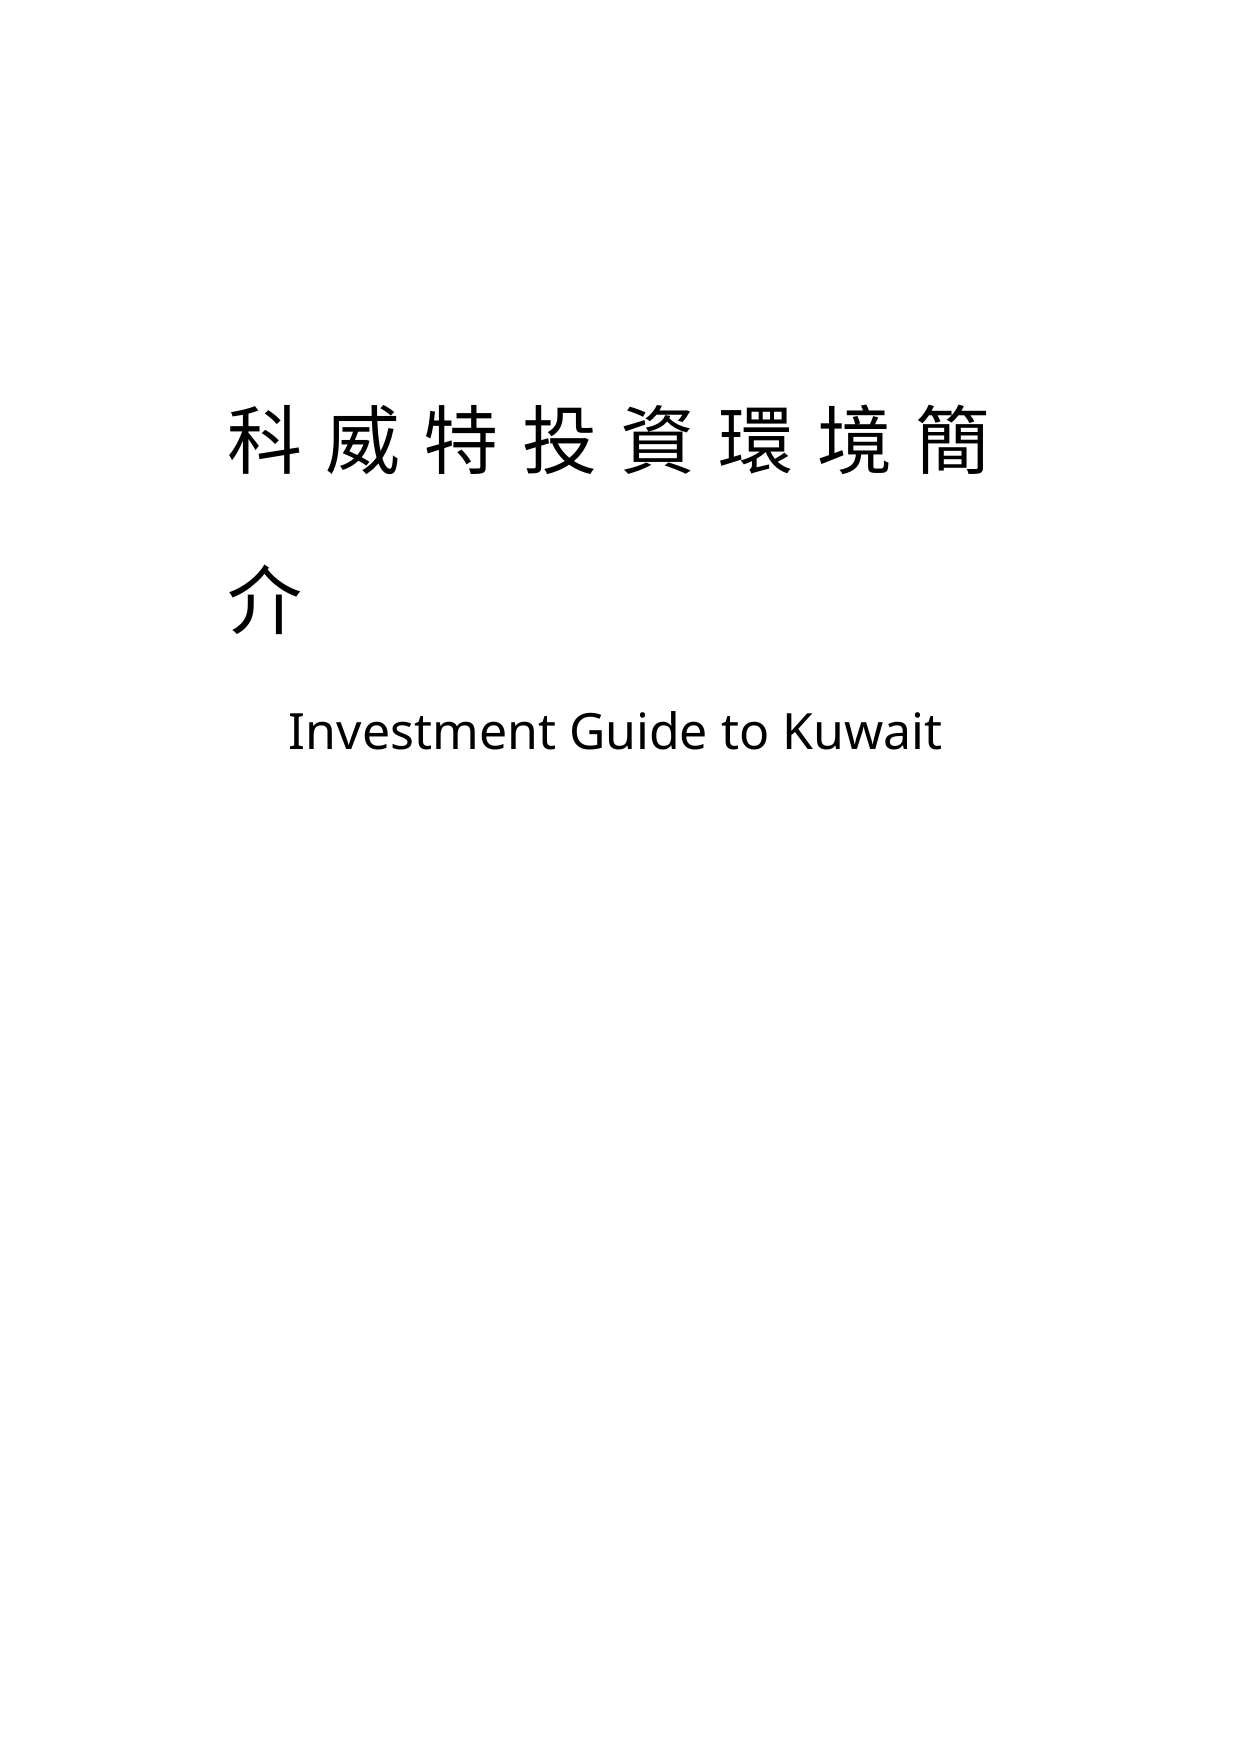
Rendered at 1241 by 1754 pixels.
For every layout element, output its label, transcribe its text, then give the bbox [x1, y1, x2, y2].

table_header [175, 237, 1066, 355]
table_cell 科威特投資環境簡介 Investment Guide to Kuwait [175, 355, 1066, 784]
